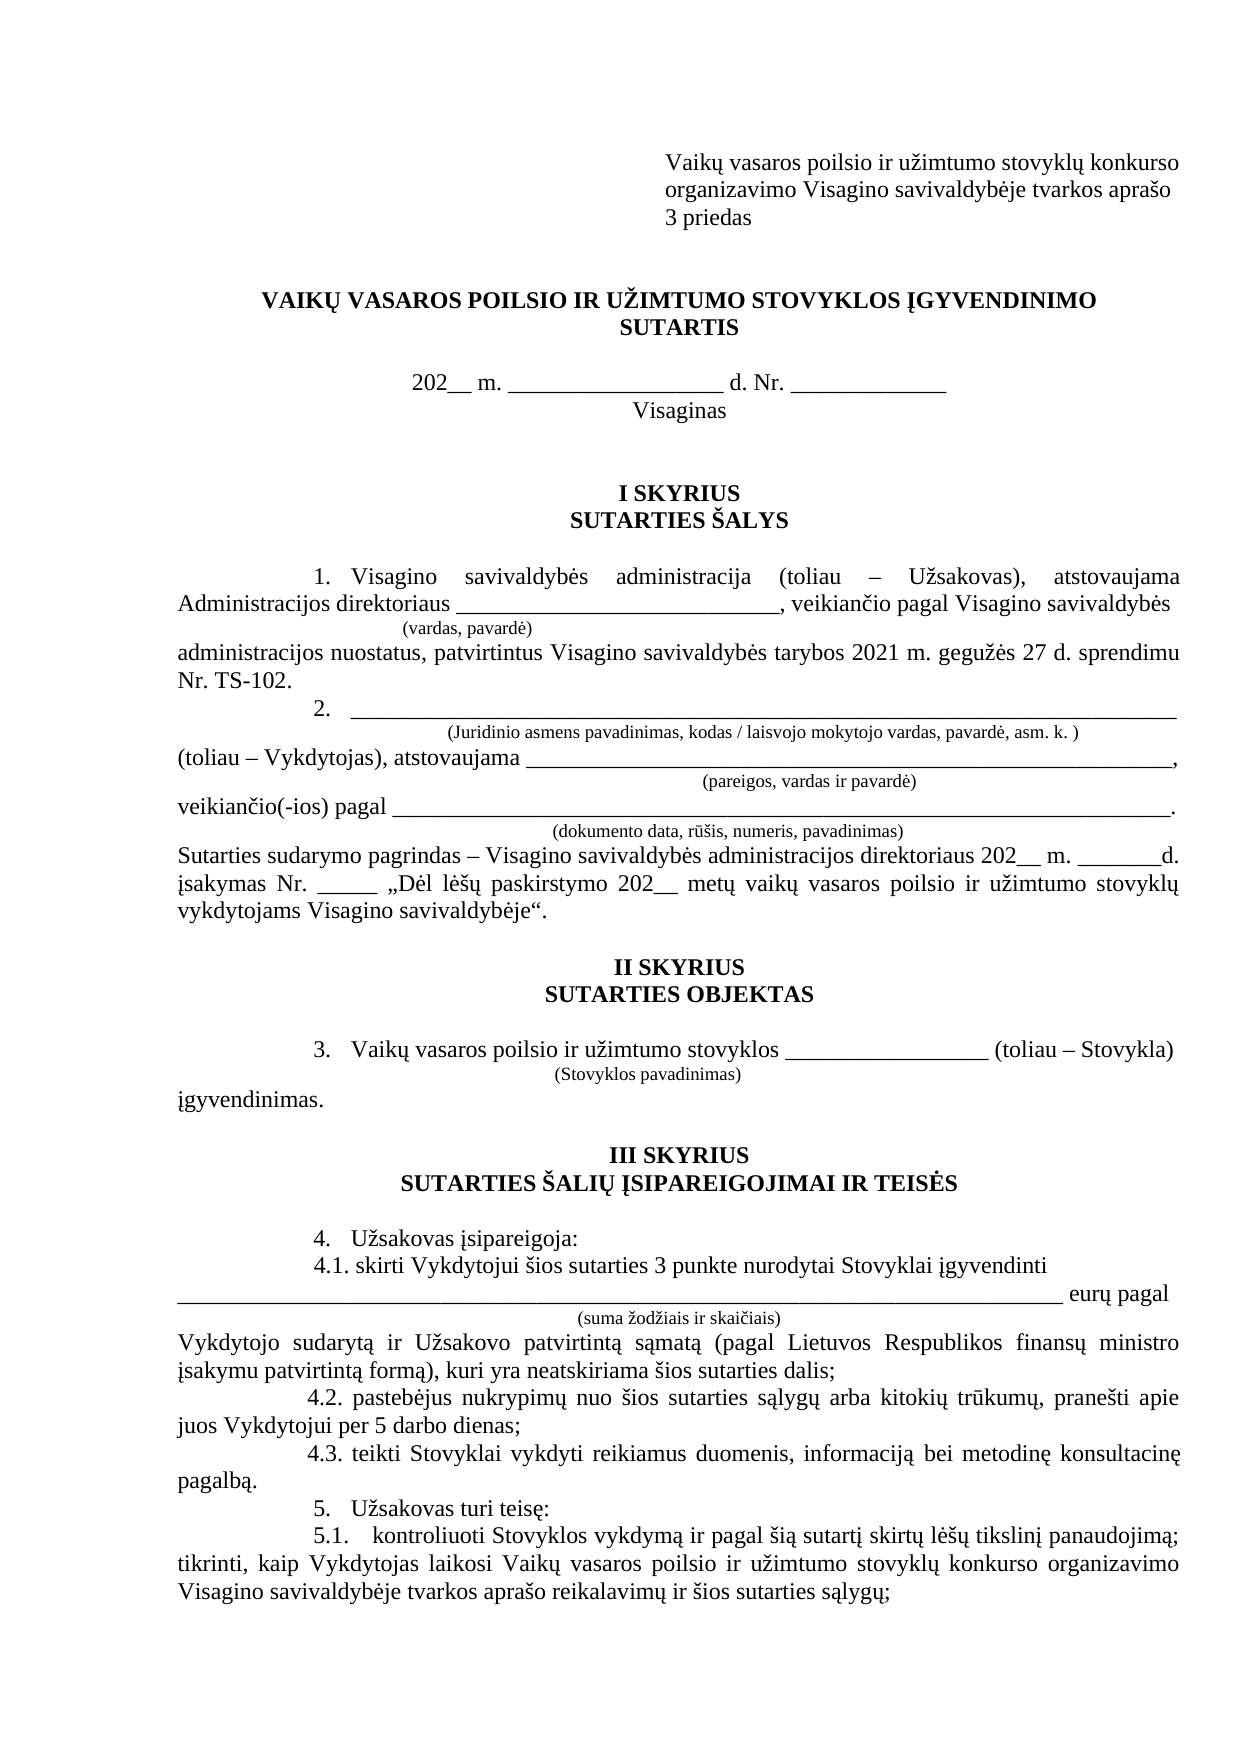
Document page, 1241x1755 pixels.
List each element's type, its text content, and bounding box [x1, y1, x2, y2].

text 202__ m. __________________ d. Nr. _____________ [177, 368, 1181, 396]
text 5.1. kontroliuoti Stovyklos vykdymą ir pagal šią sutartį skirtų lėšų tikslinį panaudojimą; tikrinti, kaip Vykdytojas laikosi Vaikų vasaros poilsio ir užimtumo stovyklų konkurso organizavimo Visagino savivaldybėje tvarkos aprašo reikalavimų ir šios sutarties sąlygų; [177, 1521, 1181, 1604]
text (toliau – Vykdytojas), atstovaujama ______________________________________________________, [177, 743, 1181, 770]
text 1. Visagino savivaldybės administracija (toliau – Užsakovas), atstovaujama Administracijos direktoriaus ___________________________, veikiančio pagal Visagino savivaldybės [177, 562, 1181, 617]
text SUTARTIES OBJEKTAS [177, 980, 1181, 1008]
text 4.2. pastebėjus nukrypimų nuo šios sutarties sąlygų arba kitokių trūkumų, pranešti apie juos Vykdytojui per 5 darbo dienas; [177, 1383, 1181, 1439]
text (Juridinio asmens pavadinimas, kodas / laisvojo mokytojo vardas, pavardė, asm. k. ) [312, 721, 1181, 743]
text Visaginas [177, 396, 1181, 424]
text 4.1. skirti Vykdytojui šios sutarties 3 punkte nurodytai Stovyklai įgyvendinti [177, 1251, 1181, 1279]
text 4.3. teikti Stovyklai vykdyti reikiamus duomenis, informaciją bei metodinę konsultacinę pagalbą. [177, 1439, 1181, 1494]
text įgyvendinimas. [177, 1085, 1181, 1112]
text 4. Užsakovas įsipareigoja: [177, 1224, 1181, 1251]
text (dokumento data, rūšis, numeris, pavadinimas) [477, 819, 1181, 841]
text vaikų vasaros poilsio ir užimtumo stovyklos įgyvendinimo [177, 286, 1181, 313]
text III SKYRIUS [177, 1141, 1181, 1169]
text 3 priedas [177, 203, 1181, 230]
text organizavimo Visagino savivaldybėje tvarkos aprašo [177, 175, 1181, 203]
text (Stovyklos pavadinimas) [177, 1063, 1181, 1085]
text administracijos nuostatus, patvirtintus Visagino savivaldybės tarybos 2021 m. gegužės 27 d. sprendimu Nr. TS-102. [177, 638, 1181, 694]
text sutarties šalys [177, 506, 1181, 534]
text __________________________________________________________________________ eurų pagal [177, 1279, 1181, 1307]
text II SKYRIUS [177, 953, 1181, 980]
text Vaikų vasaros poilsio ir užimtumo stovyklų konkurso [177, 148, 1181, 175]
text 5. Užsakovas turi teisę: [177, 1494, 1181, 1521]
text 3. Vaikų vasaros poilsio ir užimtumo stovyklos _________________ (toliau – Stovykla) [177, 1036, 1181, 1063]
text Sutarties sudarymo pagrindas – Visagino savivaldybės administracijos direktoriaus 202__ m. _______d. įsakymas Nr. _____ „Dėl lėšų paskirstymo 202__ metų vaikų vasaros poilsio ir užimtumo stovyklų vykdytojams Visagino savivaldybėje“. [177, 841, 1181, 924]
text veikiančio(-ios) pagal _________________________________________________________________. [177, 792, 1181, 819]
text (suma žodžiais ir skaičiais) [177, 1307, 1181, 1328]
text sutarties ŠALIŲ įsiPAREIGOjimai ir TEISĖS [177, 1169, 1181, 1196]
text SUTARTIS [177, 313, 1181, 341]
text i SKYRIUS [177, 479, 1181, 506]
text (pareigos, vardas ir pavardė) [627, 770, 1181, 792]
text Vykdytojo sudarytą ir Užsakovo patvirtintą sąmatą (pagal Lietuvos Respublikos finansų ministro įsakymu patvirtintą formą), kuri yra neatskiriama šios sutarties dalis; [177, 1328, 1181, 1383]
text 2. _____________________________________________________________________ [177, 694, 1181, 721]
text (vardas, pavardė) [177, 617, 1181, 638]
